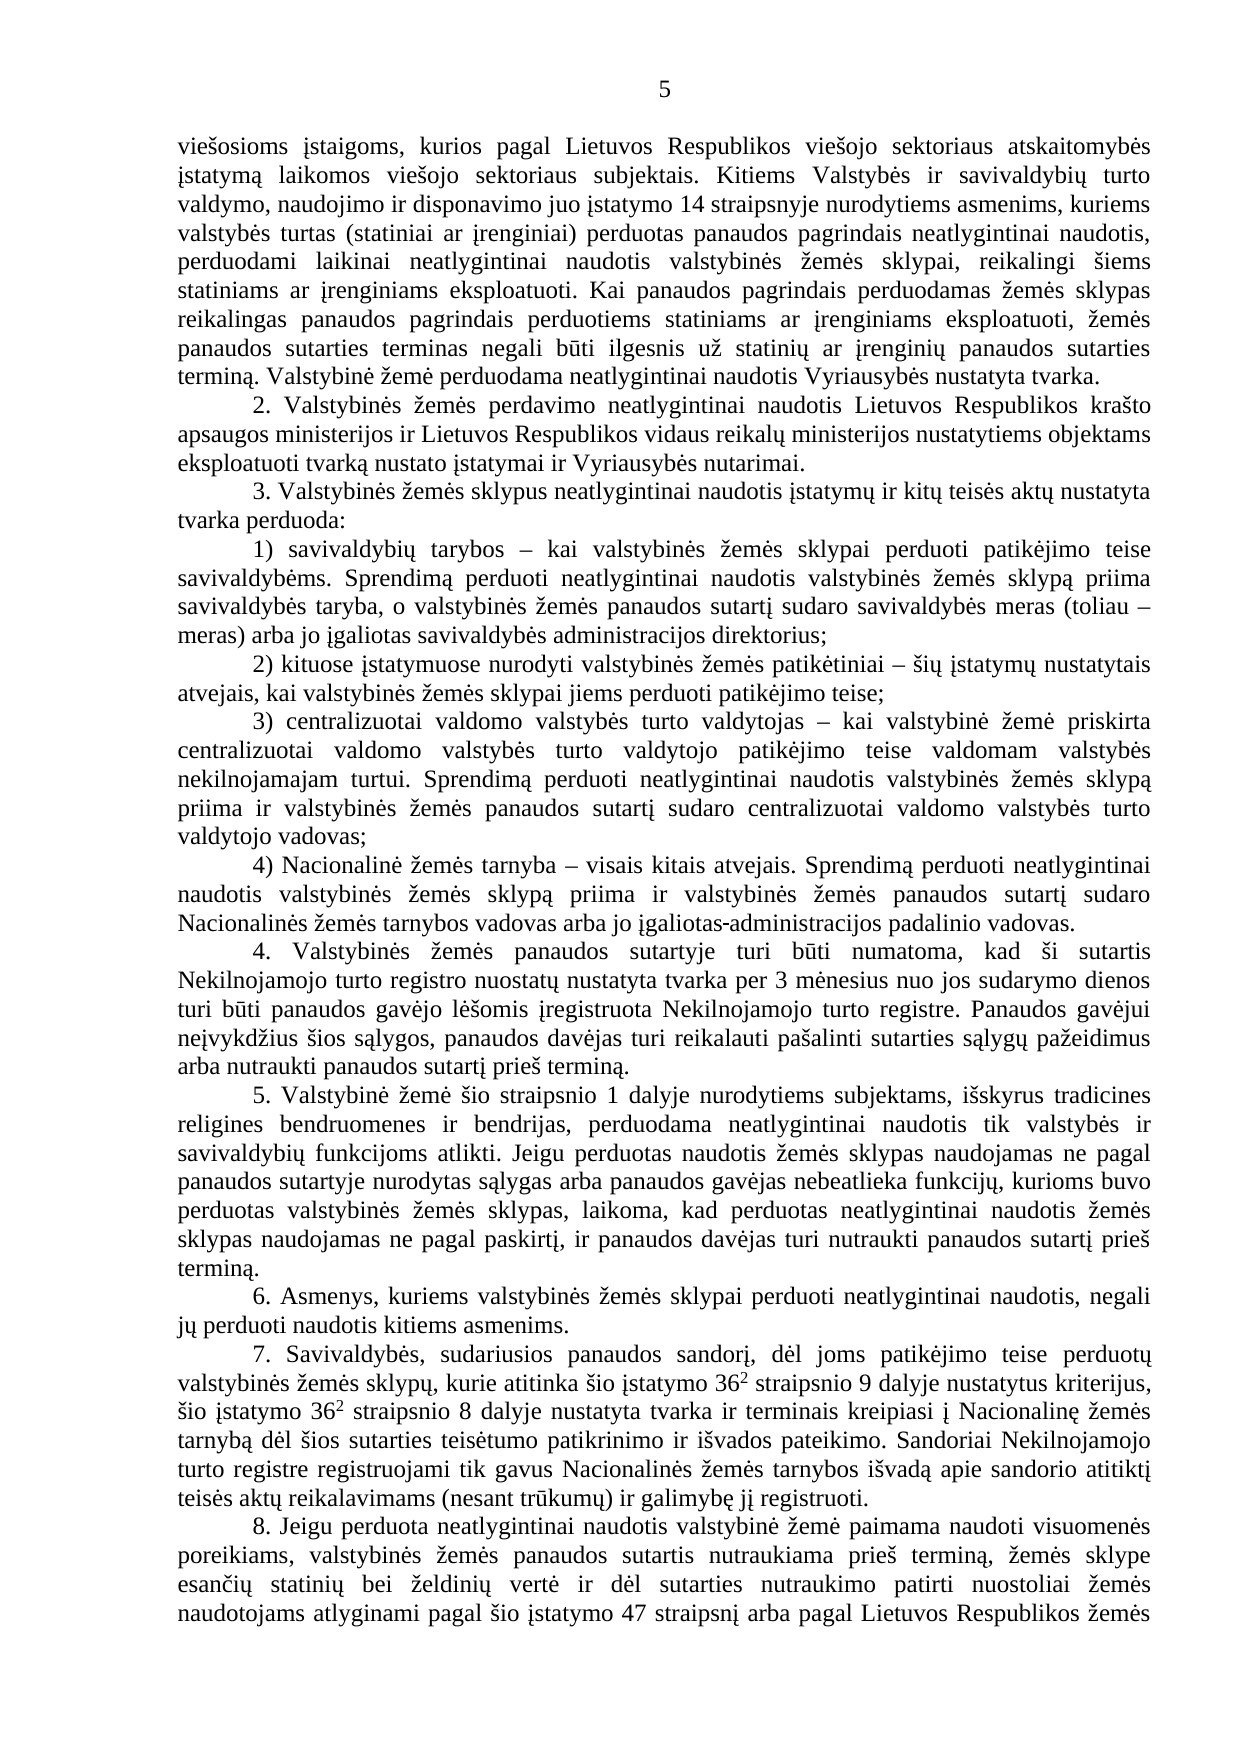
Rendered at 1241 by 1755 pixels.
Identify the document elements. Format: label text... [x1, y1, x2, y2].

text 5. Valstybinė žemė šio straipsnio 1 dalyje nurodytiems subjektams, išskyrus tradicines religines bendruomenes ir bendrijas, perduodama neatlygintinai naudotis tik valstybės ir savivaldybių funkcijoms atlikti. Jeigu perduotas naudotis žemės sklypas naudojamas ne pagal panaudos sutartyje nurodytas sąlygas arba panaudos gavėjas nebeatlieka funkcijų, kurioms buvo perduotas valstybinės žemės sklypas, laikoma, kad perduotas neatlygintinai naudotis žemės sklypas naudojamas ne pagal paskirtį, ir panaudos davėjas turi nutraukti panaudos sutartį prieš terminą. [177, 1080, 1152, 1281]
text 3. Valstybinės žemės sklypus neatlygintinai naudotis įstatymų ir kitų teisės aktų nustatyta tvarka perduoda: [177, 476, 1152, 534]
text 8. Jeigu perduota neatlygintinai naudotis valstybinė žemė paimama naudoti visuomenės poreikiams, valstybinės žemės panaudos sutartis nutraukiama prieš terminą, žemės sklype esančių statinių bei želdinių vertė ir dėl sutarties nutraukimo patirti nuostoliai žemės naudotojams atlyginami pagal šio įstatymo 47 straipsnį arba pagal Lietuvos Respublikos žemės [177, 1511, 1152, 1626]
text 4. Valstybinės žemės panaudos sutartyje turi būti numatoma, kad ši sutartis Nekilnojamojo turto registro nuostatų nustatyta tvarka per 3 mėnesius nuo jos sudarymo dienos turi būti panaudos gavėjo lėšomis įregistruota Nekilnojamojo turto registre. Panaudos gavėjui neįvykdžius šios sąlygos, panaudos davėjas turi reikalauti pašalinti sutarties sąlygų pažeidimus arba nutraukti panaudos sutartį prieš terminą. [177, 936, 1152, 1080]
text viešosioms įstaigoms, kurios pagal Lietuvos Respublikos viešojo sektoriaus atskaitomybės įstatymą laikomos viešojo sektoriaus subjektais. Kitiems Valstybės ir savivaldybių turto valdymo, naudojimo ir disponavimo juo įstatymo 14 straipsnyje nurodytiems asmenims, kuriems valstybės turtas (statiniai ar įrenginiai) perduotas panaudos pagrindais neatlygintinai naudotis, perduodami laikinai neatlygintinai naudotis valstybinės žemės sklypai, reikalingi šiems statiniams ar įrenginiams eksploatuoti. Kai panaudos pagrindais perduodamas žemės sklypas reikalingas panaudos pagrindais perduotiems statiniams ar įrenginiams eksploatuoti, žemės panaudos sutarties terminas negali būti ilgesnis už statinių ar įrenginių panaudos sutarties terminą. Valstybinė žemė perduodama neatlygintinai naudotis Vyriausybės nustatyta tvarka. [177, 131, 1152, 390]
text 4) Nacionalinė žemės tarnyba – visais kitais atvejais. Sprendimą perduoti neatlygintinai naudotis valstybinės žemės sklypą priima ir valstybinės žemės panaudos sutartį sudaro Nacionalinės žemės tarnybos vadovas arba jo įgaliotas administracijos padalinio vadovas. [177, 850, 1152, 936]
text 3) centralizuotai valdomo valstybės turto valdytojas – kai valstybinė žemė priskirta centralizuotai valdomo valstybės turto valdytojo patikėjimo teise valdomam valstybės nekilnojamajam turtui. Sprendimą perduoti neatlygintinai naudotis valstybinės žemės sklypą priima ir valstybinės žemės panaudos sutartį sudaro centralizuotai valdomo valstybės turto valdytojo vadovas; [177, 706, 1152, 850]
text 7. Savivaldybės, sudariusios panaudos sandorį, dėl joms patikėjimo teise perduotų valstybinės žemės sklypų, kurie atitinka šio įstatymo 362 straipsnio 9 dalyje nustatytus kriterijus, šio įstatymo 362 straipsnio 8 dalyje nustatyta tvarka ir terminais kreipiasi į Nacionalinę žemės tarnybą dėl šios sutarties teisėtumo patikrinimo ir išvados pateikimo. Sandoriai Nekilnojamojo turto registre registruojami tik gavus Nacionalinės žemės tarnybos išvadą apie sandorio atitiktį teisės aktų reikalavimams (nesant trūkumų) ir galimybę jį registruoti. [177, 1339, 1152, 1511]
text 1) savivaldybių tarybos – kai valstybinės žemės sklypai perduoti patikėjimo teise savivaldybėms. Sprendimą perduoti neatlygintinai naudotis valstybinės žemės sklypą priima savivaldybės taryba, o valstybinės žemės panaudos sutartį sudaro savivaldybės meras (toliau – meras) arba jo įgaliotas savivaldybės administracijos direktorius; [177, 534, 1152, 649]
text 2) kituose įstatymuose nurodyti valstybinės žemės patikėtiniai – šių įstatymų nustatytais atvejais, kai valstybinės žemės sklypai jiems perduoti patikėjimo teise; [177, 649, 1152, 706]
text 6. Asmenys, kuriems valstybinės žemės sklypai perduoti neatlygintinai naudotis, negali jų perduoti naudotis kitiems asmenims. [177, 1281, 1152, 1339]
text 2. Valstybinės žemės perdavimo neatlygintinai naudotis Lietuvos Respublikos krašto apsaugos ministerijos ir Lietuvos Respublikos vidaus reikalų ministerijos nustatytiems objektams eksploatuoti tvarką nustato įstatymai ir Vyriausybės nutarimai. [177, 390, 1152, 476]
